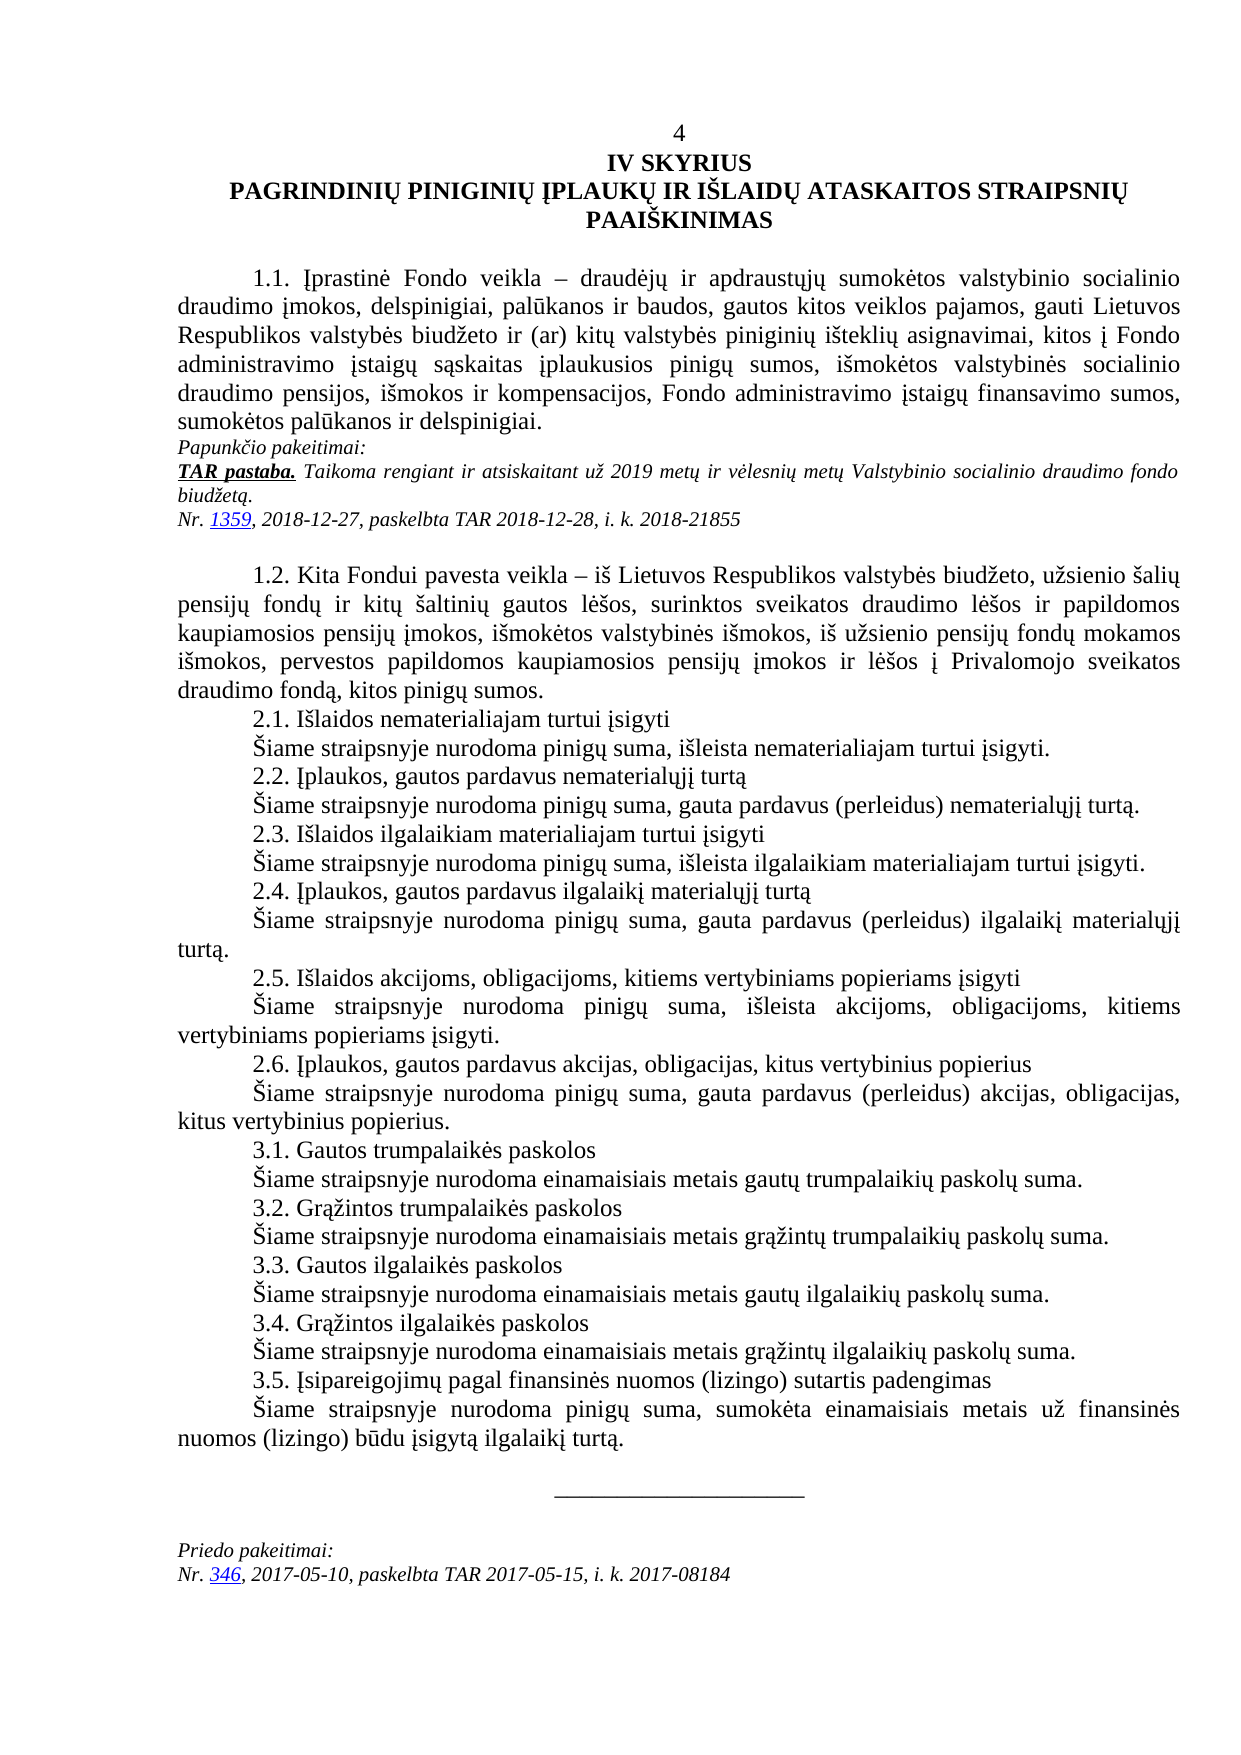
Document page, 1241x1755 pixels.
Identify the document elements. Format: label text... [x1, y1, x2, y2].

text 1.1. Įprastinė Fondo veikla – draudėjų ir apdraustųjų sumokėtos valstybinio socialinio draudimo įmokos, delspinigiai, palūkanos ir baudos, gautos kitos veiklos pajamos, gauti Lietuvos Respublikos valstybės biudžeto ir (ar) kitų valstybės piniginių išteklių asignavimai, kitos į Fondo administravimo įstaigų sąskaitas įplaukusios pinigų sumos, išmokėtos valstybinės socialinio draudimo pensijos, išmokos ir kompensacijos, Fondo administravimo įstaigų finansavimo sumos, sumokėtos palūkanos ir delspinigiai. [177, 263, 1181, 435]
text Šiame straipsnyje nurodoma pinigų suma, gauta pardavus (perleidus) nematerialųjį turtą. [177, 790, 1181, 819]
text Šiame straipsnyje nurodoma einamaisiais metais grąžintų ilgalaikių paskolų suma. [177, 1336, 1181, 1365]
text IV SKYRIUS [177, 148, 1181, 176]
text 2.2. Įplaukos, gautos pardavus nematerialųjį turtą [177, 761, 1181, 790]
text 2.3. Išlaidos ilgalaikiam materialiajam turtui įsigyti [177, 819, 1181, 848]
text –––––––––––––––––––– [177, 1480, 1181, 1509]
text 2.4. Įplaukos, gautos pardavus ilgalaikį materialųjį turtą [177, 876, 1181, 905]
text Šiame straipsnyje nurodoma pinigų suma, gauta pardavus (perleidus) ilgalaikį materialųjį turtą. [177, 905, 1181, 963]
text 3.3. Gautos ilgalaikės paskolos [177, 1250, 1181, 1279]
text PAGRINDINIŲ PINIGINIŲ ĮPLAUKŲ IR IŠLAIDŲ ATASKAITOS STRAIPSNIŲ PAAIŠKINIMAS [177, 176, 1181, 234]
text Šiame straipsnyje nurodoma pinigų suma, išleista ilgalaikiam materialiajam turtui įsigyti. [177, 848, 1181, 876]
text 3.2. Grąžintos trumpalaikės paskolos [177, 1193, 1181, 1221]
text Nr. 1359, 2018-12-27, paskelbta TAR 2018-12-28, i. k. 2018-21855 [177, 507, 1181, 531]
text Šiame straipsnyje nurodoma pinigų suma, gauta pardavus (perleidus) akcijas, obligacijas, kitus vertybinius popierius. [177, 1078, 1181, 1135]
text 3.4. Grąžintos ilgalaikės paskolos [177, 1308, 1181, 1336]
text 3.1. Gautos trumpalaikės paskolos [177, 1135, 1181, 1164]
text Papunkčio pakeitimai: [177, 435, 1181, 459]
text 2.1. Išlaidos nematerialiajam turtui įsigyti [177, 704, 1181, 733]
text Šiame straipsnyje nurodoma einamaisiais metais gautų ilgalaikių paskolų suma. [177, 1279, 1181, 1308]
text 1.2. Kita Fondui pavesta veikla – iš Lietuvos Respublikos valstybės biudžeto, užsienio šalių pensijų fondų ir kitų šaltinių gautos lėšos, surinktos sveikatos draudimo lėšos ir papildomos kaupiamosios pensijų įmokos, išmokėtos valstybinės išmokos, iš užsienio pensijų fondų mokamos išmokos, pervestos papildomos kaupiamosios pensijų įmokos ir lėšos į Privalomojo sveikatos draudimo fondą, kitos pinigų sumos. [177, 560, 1181, 704]
text 3.5. Įsipareigojimų pagal finansinės nuomos (lizingo) sutartis padengimas [177, 1365, 1181, 1394]
text Šiame straipsnyje nurodoma pinigų suma, sumokėta einamaisiais metais už finansinės nuomos (lizingo) būdu įsigytą ilgalaikį turtą. [177, 1394, 1181, 1451]
text Šiame straipsnyje nurodoma pinigų suma, išleista akcijoms, obligacijoms, kitiems vertybiniams popieriams įsigyti. [177, 991, 1181, 1049]
text Nr. 346, 2017-05-10, paskelbta TAR 2017-05-15, i. k. 2017-08184 [177, 1562, 1181, 1586]
text Priedo pakeitimai: [177, 1538, 1181, 1562]
text Šiame straipsnyje nurodoma einamaisiais metais grąžintų trumpalaikių paskolų suma. [177, 1221, 1181, 1250]
text 2.6. Įplaukos, gautos pardavus akcijas, obligacijas, kitus vertybinius popierius [177, 1049, 1181, 1078]
text Šiame straipsnyje nurodoma pinigų suma, išleista nematerialiajam turtui įsigyti. [177, 733, 1181, 761]
text 2.5. Išlaidos akcijoms, obligacijoms, kitiems vertybiniams popieriams įsigyti [177, 963, 1181, 991]
text Šiame straipsnyje nurodoma einamaisiais metais gautų trumpalaikių paskolų suma. [177, 1164, 1181, 1193]
text TAR pastaba. Taikoma rengiant ir atsiskaitant už 2019 metų ir vėlesnių metų Valstybinio socialinio draudimo fondo biudžetą. [177, 459, 1181, 507]
